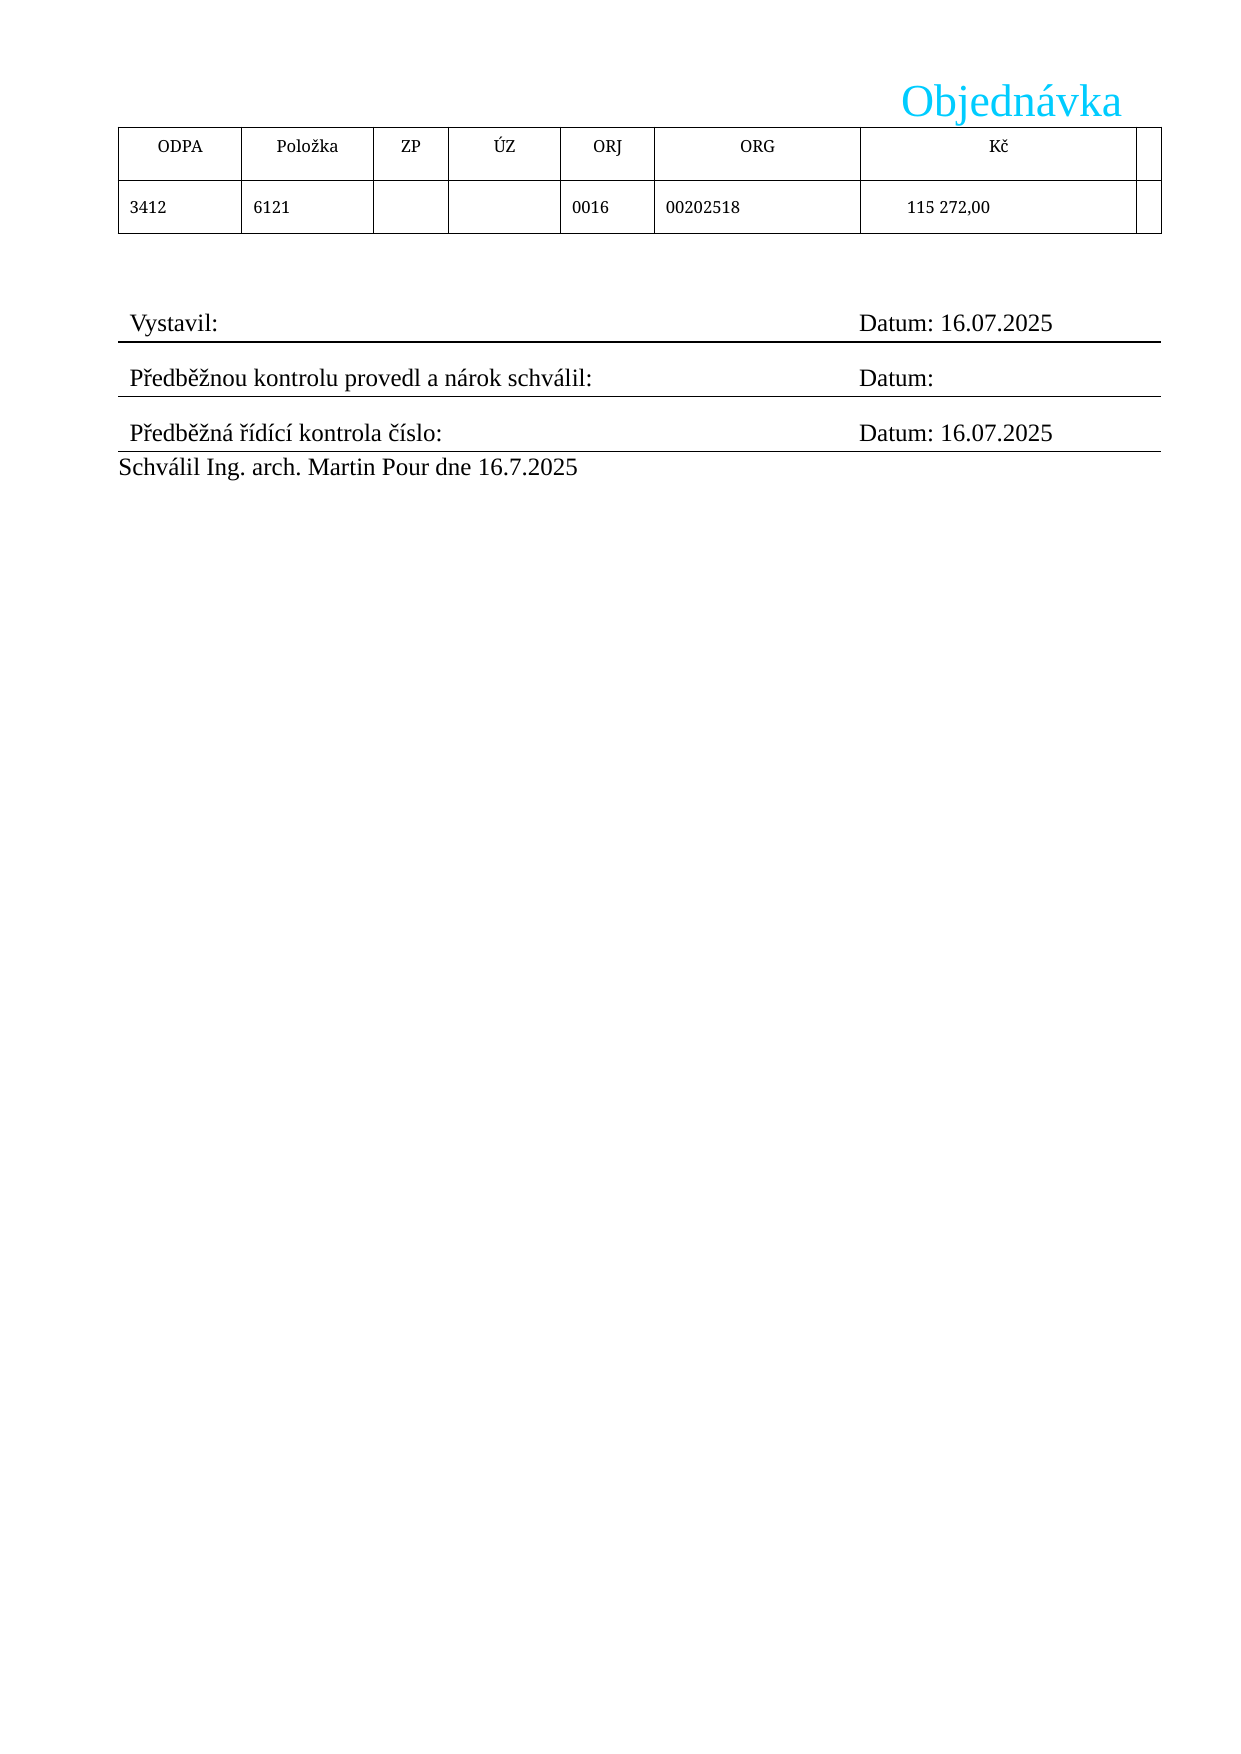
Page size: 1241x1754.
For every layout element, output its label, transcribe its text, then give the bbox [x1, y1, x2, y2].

table_cell [1137, 181, 1161, 233]
table_cell ÚZ [449, 128, 560, 180]
table_cell 3412 [119, 181, 241, 233]
table_cell 00202518 [655, 181, 860, 233]
table_cell Datum: 16.07.2025 [848, 234, 1161, 341]
table_cell 0016 [561, 181, 654, 233]
table_cell Položka [242, 128, 373, 180]
table_cell 115 272,00 [861, 181, 1136, 233]
table_cell ORG [655, 128, 860, 180]
table_cell Kč [861, 128, 1136, 180]
table_cell [449, 181, 560, 233]
table_cell [1137, 128, 1161, 180]
table_cell [374, 181, 448, 233]
table_cell Vystavil: [118, 234, 848, 341]
table_cell ORJ [561, 128, 654, 180]
table_cell Datum: [848, 343, 1161, 396]
table_cell ODPA [119, 128, 241, 180]
table_cell Předběžná řídící kontrola číslo: [118, 397, 848, 451]
table_cell Předběžnou kontrolu provedl a nárok schválil: [118, 343, 848, 396]
table_cell Datum: 16.07.2025 [848, 397, 1161, 451]
table_cell ZP [374, 128, 448, 180]
table_cell 6121 [242, 181, 373, 233]
text Schválil Ing. arch. Martin Pour dne 16.7.2025 [118, 452, 1122, 481]
